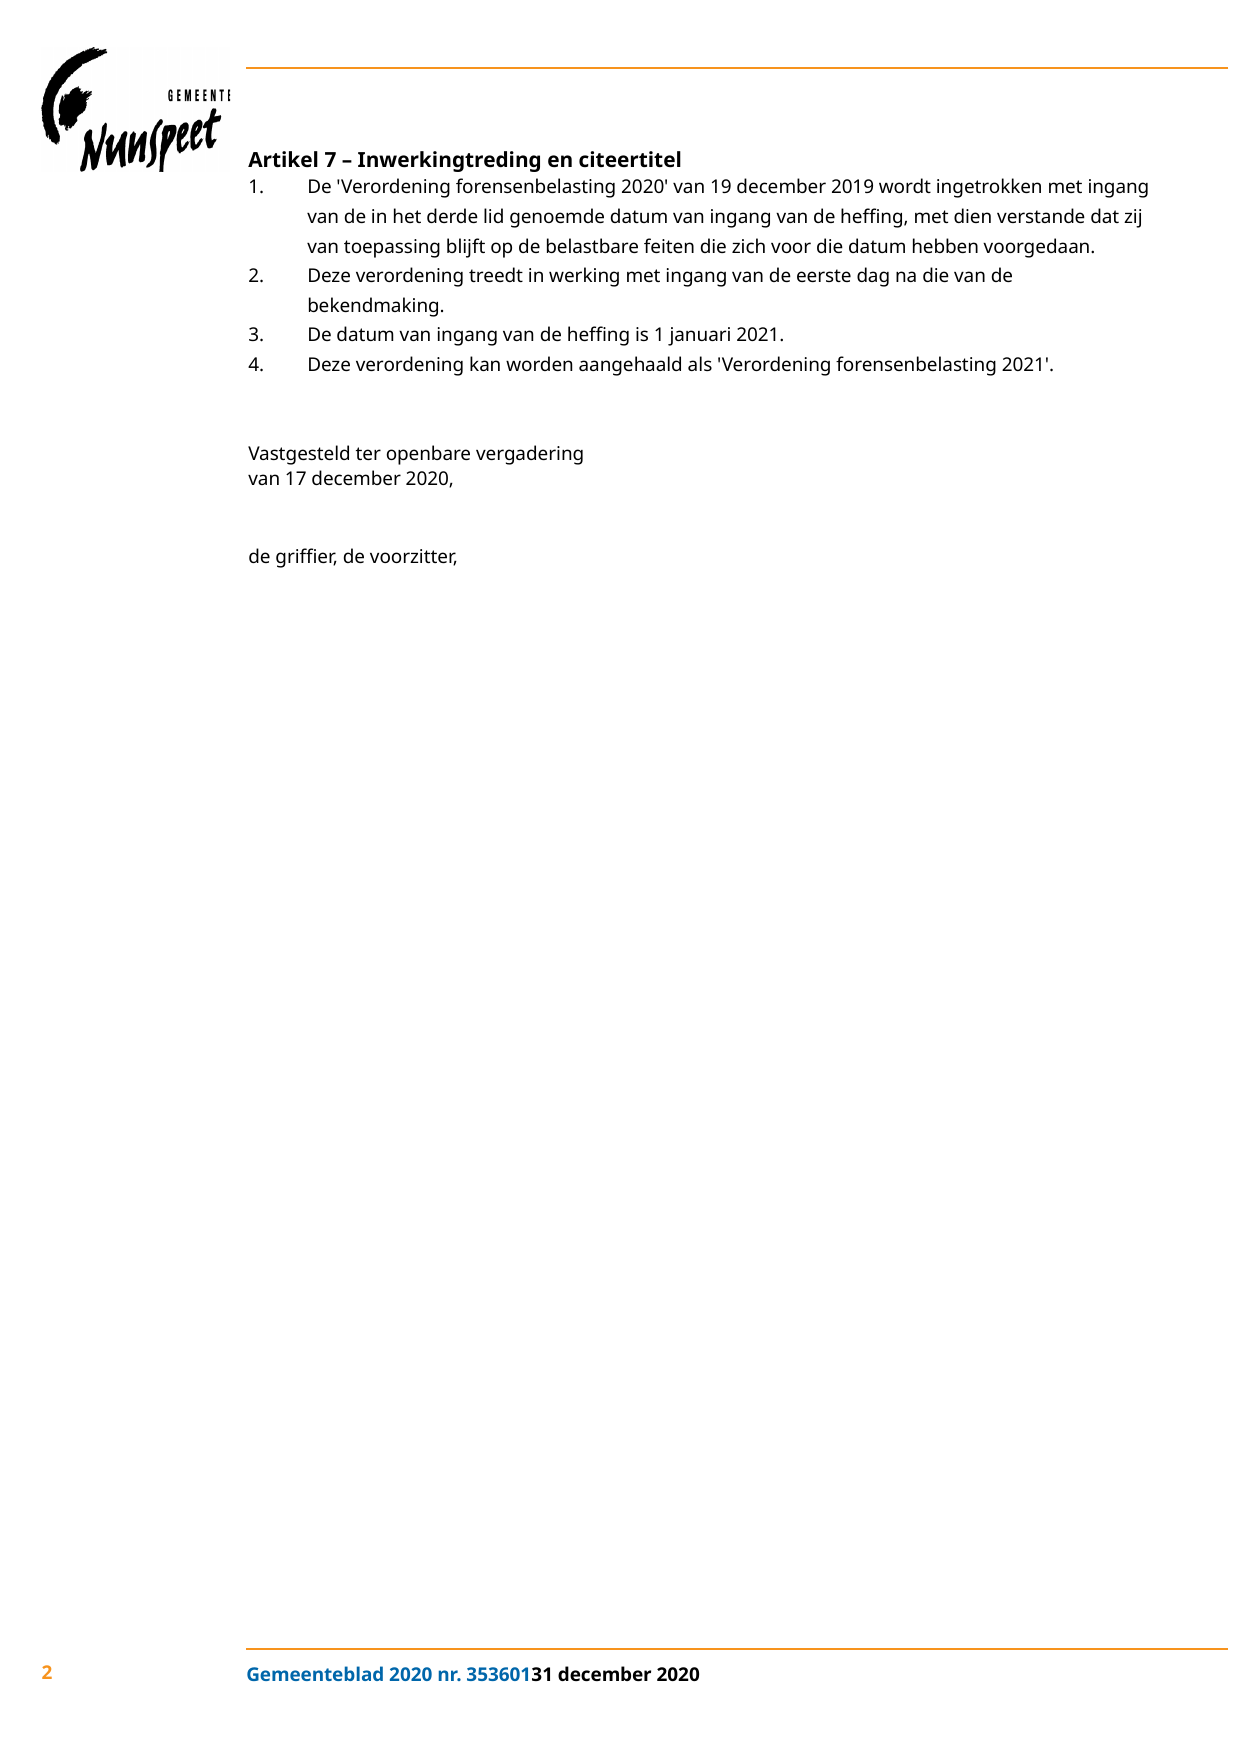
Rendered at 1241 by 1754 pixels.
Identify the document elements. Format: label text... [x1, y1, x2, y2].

text Artikel 7 – Inwerkingtreding en citeertitel [248, 145, 1152, 174]
list Deze verordening kan worden aangehaald als 'Verordening forensenbelasting 2021'. [248, 351, 1152, 377]
list Deze verordening treedt in werking met ingang van de eerste dag na die van de bekendmaking. [248, 262, 1152, 318]
text Vastgesteld ter openbare vergadering [248, 440, 1152, 466]
list De datum van ingang van de heffing is 1 januari 2021. [248, 322, 1152, 347]
text van 17 december 2020, [248, 466, 1152, 491]
text de griffier, de voorzitter, [248, 543, 1152, 568]
list De 'Verordening forensenbelasting 2020' van 19 december 2019 wordt ingetrokken met ingang van de in het derde lid genoemde datum van ingang van de heffing, met dien verstande dat zij van toepassing blijft op de belastbare feiten die zich voor die datum hebben voorgedaan. [248, 174, 1152, 258]
picture [41, 47, 231, 172]
